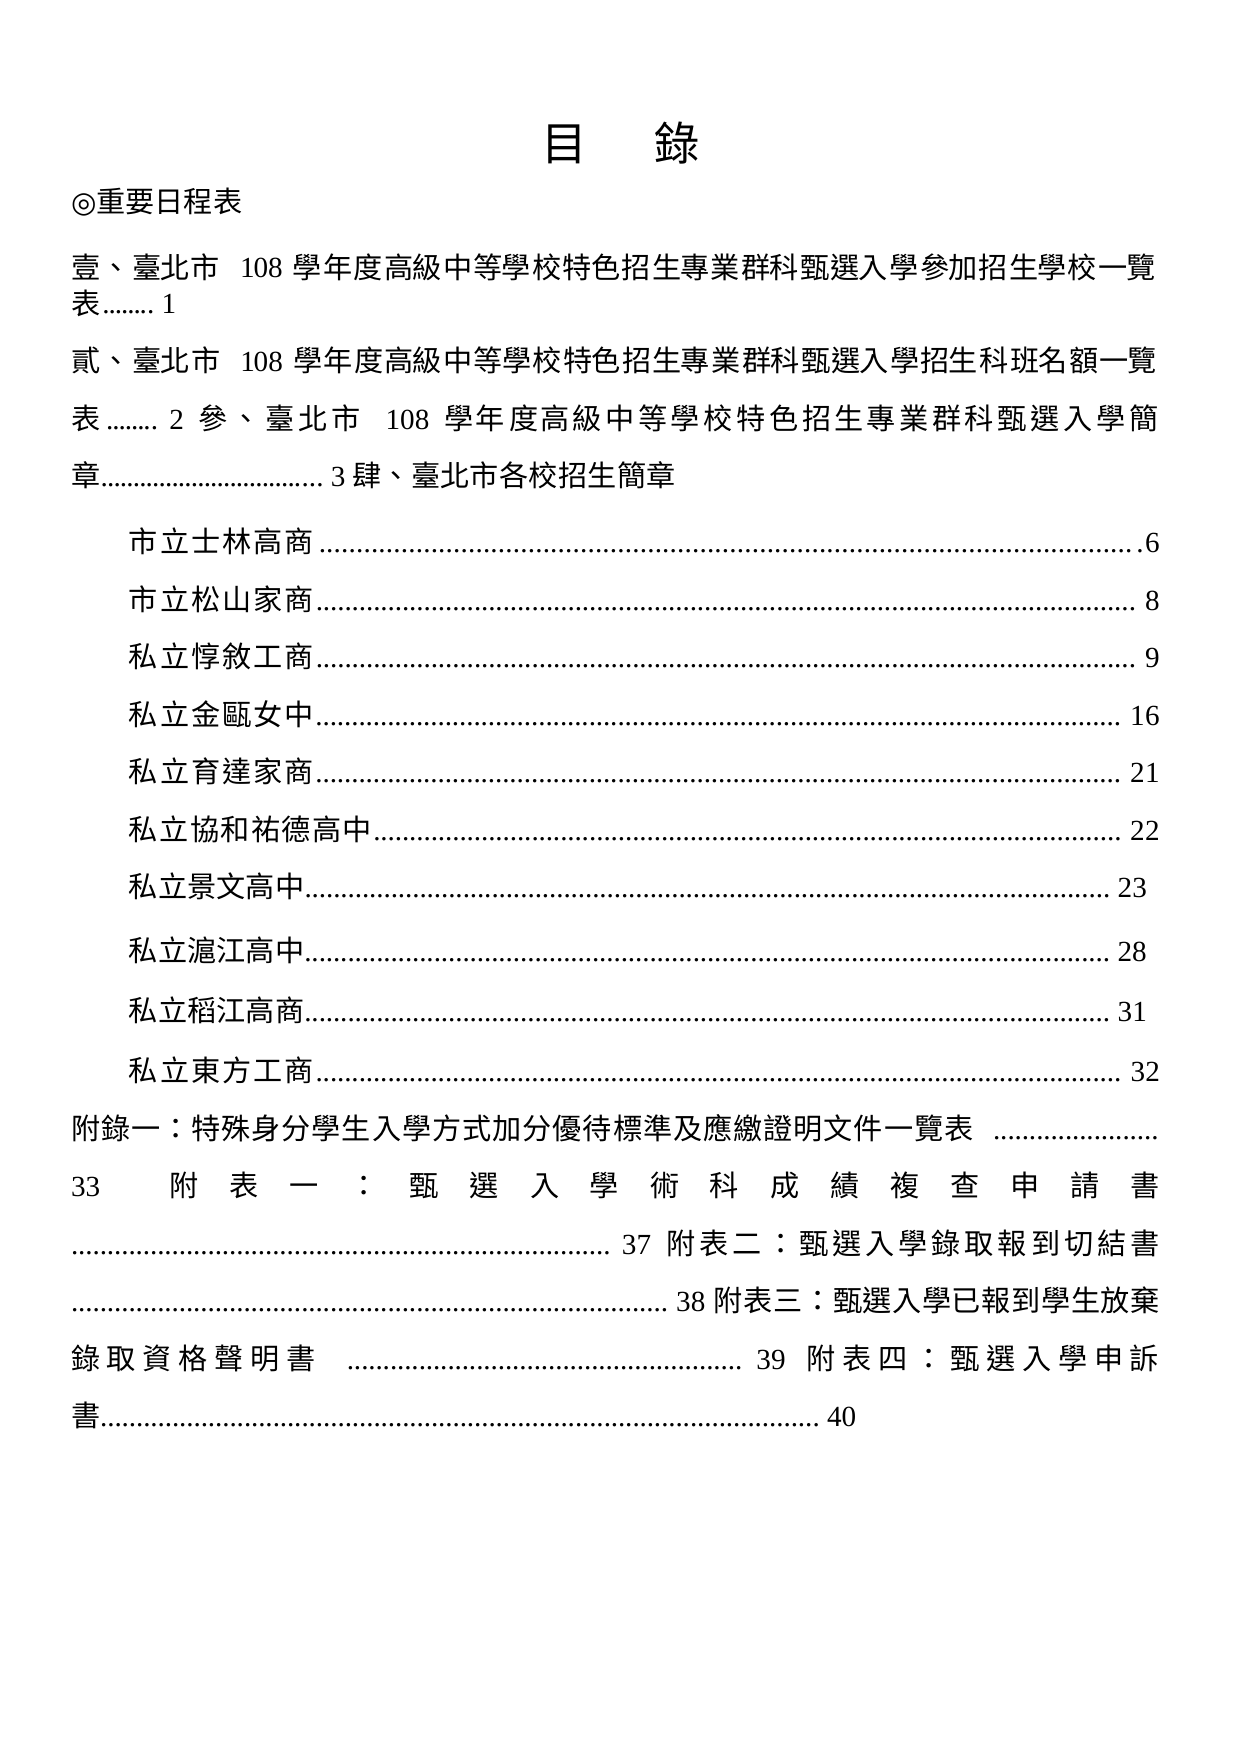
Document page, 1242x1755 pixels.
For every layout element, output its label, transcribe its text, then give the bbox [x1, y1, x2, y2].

text 貳、臺北市 108 學年度高級中等學校特色招生專業群科甄選入學招生科班名額一覽表........ 2 參、臺北市 108 學年度高級中等學校特色招生專業群科甄選入學簡章.................................. 3 肆、臺北市各校招生簡章 [71, 341, 1160, 495]
text 私立滬江高中................................................................................................................ 28 [129, 930, 1157, 969]
text ◎重要日程表 [71, 172, 1164, 217]
text 壹、臺北市 108 學年度高級中等學校特色招生專業群科甄選入學參加招生學校一覽表........ 1 [71, 248, 1158, 320]
text 市立士林高商..............................................................................................................6 市立松山家商.................................................................................................................. 8 私立惇敘工商.................................................................................................................. 9 私立金甌女中................................................................................................................ 16 私立育達家商................................................................................................................ 21 私立協和祐德高中........................................................................................................ 22 私立景文高中................................................................................................................ 23 [129, 521, 1159, 906]
text 私立東方工商................................................................................................................ 32 附錄一：特殊身分學生入學方式加分優待標準及應繳證明文件一覽表 ....................... 33 附表一：甄選入學術科成績複查申請書 ........................................................................... 37 附表二：甄選入學錄取報到切結書 ................................................................................... 38 附表三：甄選入學已報到學生放棄錄取資格聲明書 ....................................................... 39 附表四：甄選入學申訴書.................................................................................................... 40 [71, 1051, 1159, 1435]
text 私立稻江高商................................................................................................................ 31 [129, 990, 1157, 1030]
text 目 錄 [533, 112, 708, 169]
